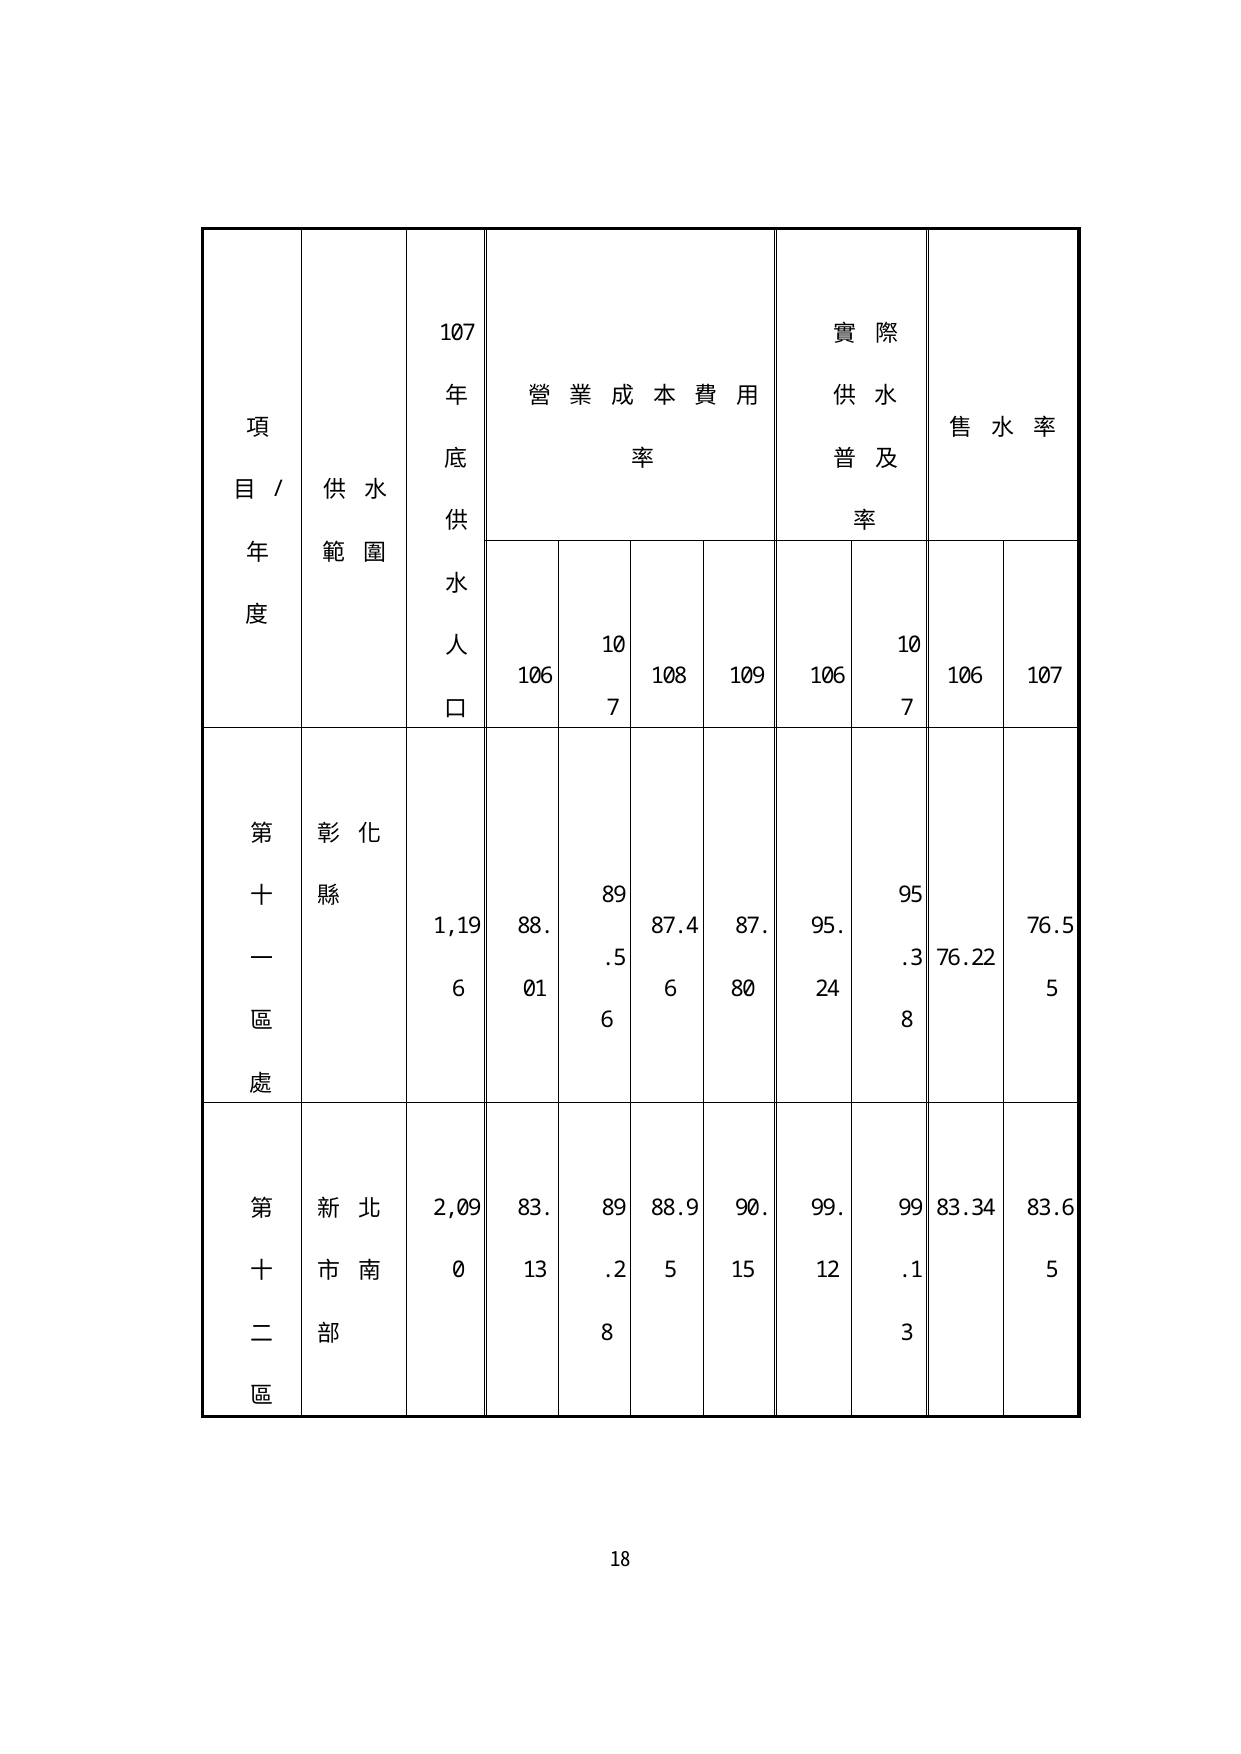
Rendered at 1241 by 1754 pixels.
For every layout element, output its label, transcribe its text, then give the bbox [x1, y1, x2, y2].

table_cell 95.38 [852, 728, 926, 1102]
table_cell 89.28 [559, 1103, 630, 1415]
table_header 實際供水普及率 [777, 230, 926, 540]
table_cell 彰化縣 [302, 728, 406, 1102]
table_cell 1,196 [407, 728, 484, 1102]
table_cell 107 [1004, 541, 1077, 727]
table_header 107年底 供水人口 [407, 230, 484, 727]
table_header 供水範圍 [302, 230, 406, 727]
table_cell 108 [631, 541, 703, 727]
table_cell 89.56 [559, 728, 630, 1102]
table_header 營業成本費用率 [487, 230, 774, 540]
table_cell 90.15 [704, 1103, 774, 1415]
table_cell 新北市南部 [302, 1103, 406, 1415]
table_cell 99.13 [852, 1103, 926, 1415]
table_cell 83.65 [1004, 1103, 1077, 1415]
table_cell 106 [487, 541, 558, 727]
table_cell 第十一區處 [204, 728, 301, 1102]
table_cell 107 [852, 541, 926, 727]
table_cell 83.13 [487, 1103, 558, 1415]
table_cell 2,090 [407, 1103, 484, 1415]
table_cell 106 [777, 541, 851, 727]
table_cell 76.55 [1004, 728, 1077, 1102]
table_cell 87.80 [704, 728, 774, 1102]
table_cell 99.12 [777, 1103, 851, 1415]
table_header 項目/年度 [204, 230, 301, 727]
table_cell 76.22 [929, 728, 1003, 1102]
table_cell 第十二區 [204, 1103, 301, 1415]
table_cell 109 [704, 541, 774, 727]
table_cell 87.46 [631, 728, 703, 1102]
table_cell 107 [559, 541, 630, 727]
table_cell 95.24 [777, 728, 851, 1102]
table_cell 88.95 [631, 1103, 703, 1415]
table_cell 106 [929, 541, 1003, 727]
table_cell 83.34 [929, 1103, 1003, 1415]
table_header 售水率 [929, 230, 1077, 540]
table_cell 88.01 [487, 728, 558, 1102]
